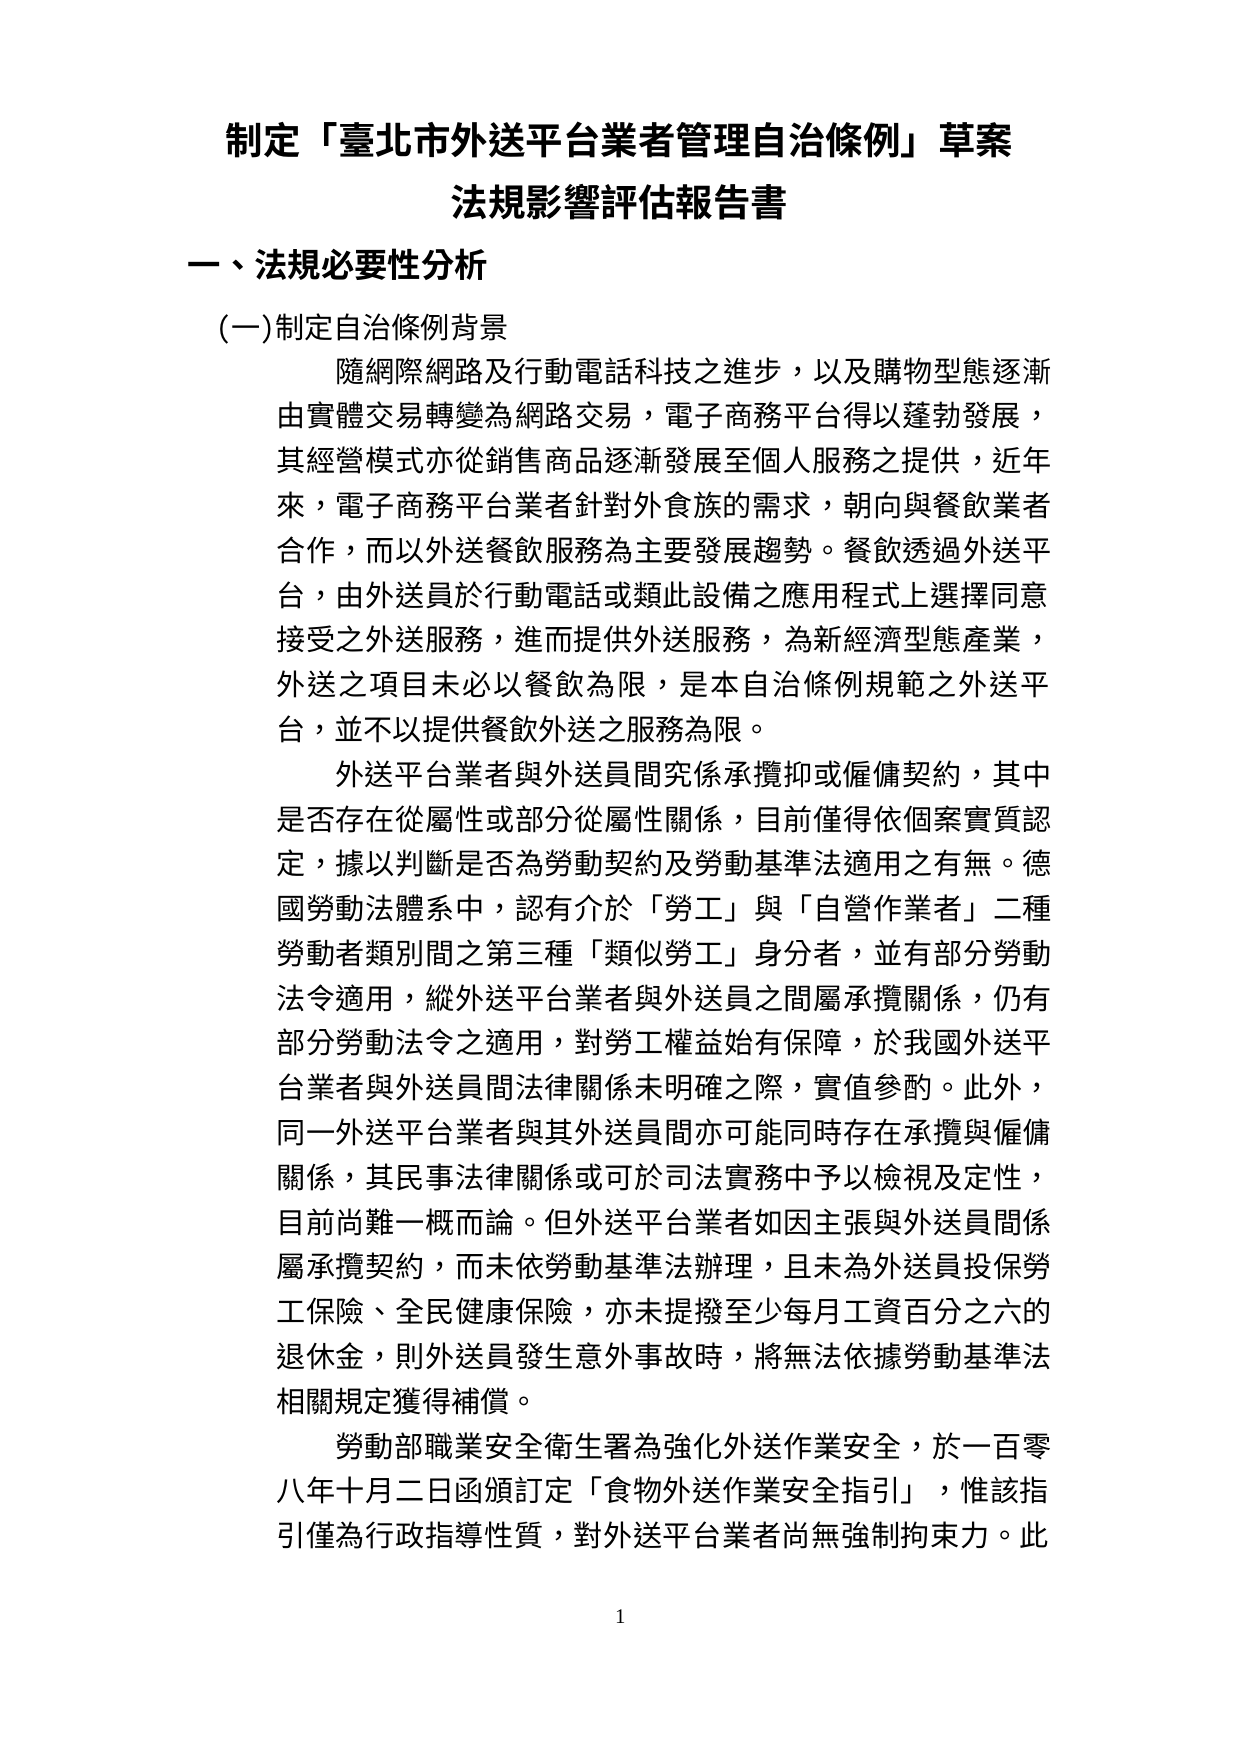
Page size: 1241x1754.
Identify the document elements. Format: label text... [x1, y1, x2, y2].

text 勞動部職業安全衛生署為強化外送作業安全，於一百零八年十月二日函頒訂定「食物外送作業安全指引」，惟該指引僅為行政指導性質，對外送平台業者尚無強制拘束力。此 [276, 1421, 1052, 1556]
text 隨網際網路及行動電話科技之進步，以及購物型態逐漸由實體交易轉變為網路交易，電子商務平台得以蓬勃發展，其經營模式亦從銷售商品逐漸發展至個人服務之提供，近年來，電子商務平台業者針對外食族的需求，朝向與餐飲業者合作，而以外送餐飲服務為主要發展趨勢。餐飲透過外送平台，由外送員於行動電話或類此設備之應用程式上選擇同意接受之外送服務，進而提供外送服務，為新經濟型態產業，外送之項目未必以餐飲為限，是本自治條例規範之外送平台，並不以提供餐飲外送之服務為限。 [276, 346, 1052, 749]
text 制定「臺北市外送平台業者管理自治條例」草案 [187, 96, 1051, 159]
text 法規影響評估報告書 [187, 159, 1051, 221]
text 外送平台業者與外送員間究係承攬抑或僱傭契約，其中是否存在從屬性或部分從屬性關係，目前僅得依個案實質認定，據以判斷是否為勞動契約及勞動基準法適用之有無。德國勞動法體系中，認有介於「勞工」與「自營作業者」二種勞動者類別間之第三種「類似勞工」身分者，並有部分勞動法令適用，縱外送平台業者與外送員之間屬承攬關係，仍有部分勞動法令之適用，對勞工權益始有保障，於我國外送平台業者與外送員間法律關係未明確之際，實值參酌。此外，同一外送平台業者與其外送員間亦可能同時存在承攬與僱傭關係，其民事法律關係或可於司法實務中予以檢視及定性，目前尚難一概而論。但外送平台業者如因主張與外送員間係屬承攬契約，而未依勞動基準法辦理，且未為外送員投保勞工保險、全民健康保險，亦未提撥至少每月工資百分之六的退休金，則外送員發生意外事故時，將無法依據勞動基準法相關規定獲得補償。 [276, 749, 1053, 1421]
text 一、法規必要性分析 [187, 221, 1051, 284]
text (一)制定自治條例背景 [216, 284, 1051, 346]
